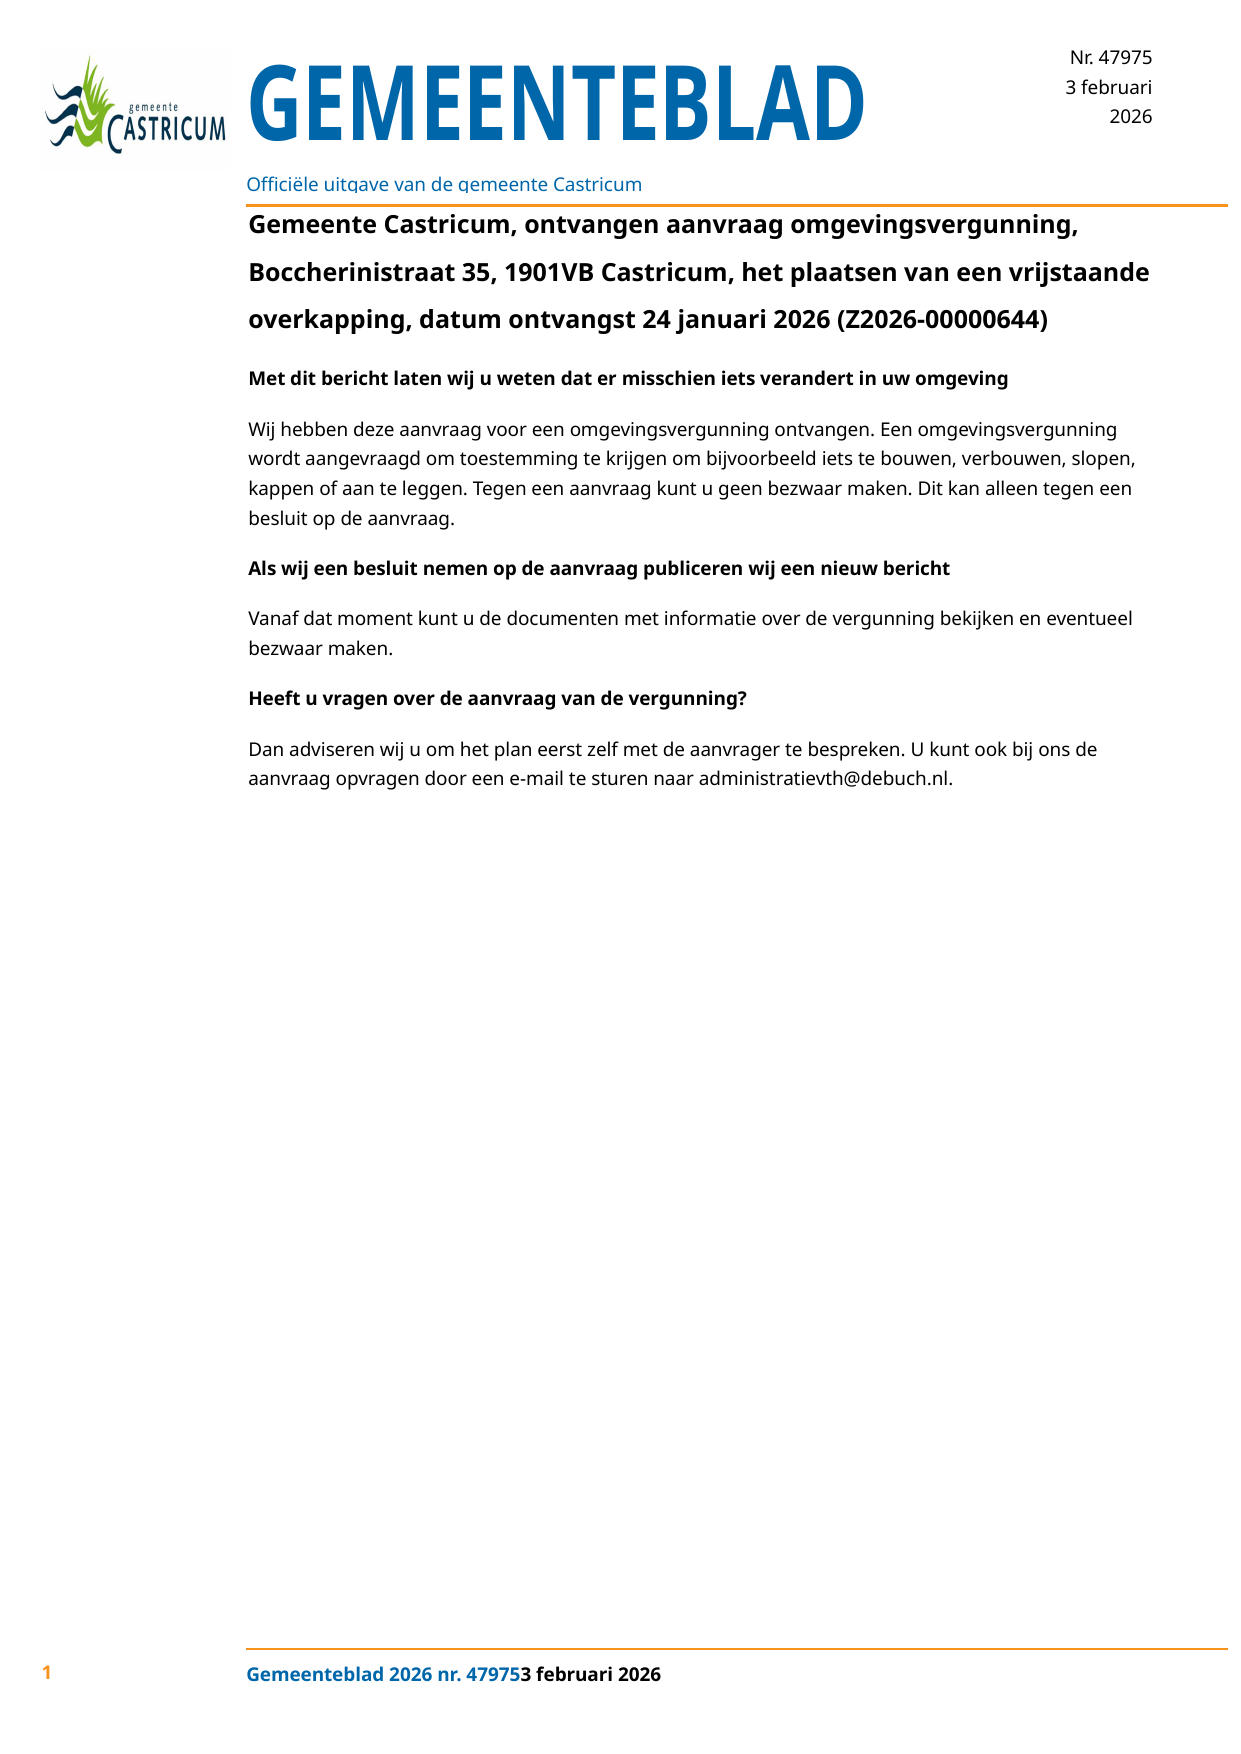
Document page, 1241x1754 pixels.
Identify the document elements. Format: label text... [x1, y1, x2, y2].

text Dan adviseren wij u om het plan eerst zelf met de aanvrager te bespreken. U kunt ook bij ons de aanvraag opvragen door een e-mail te sturen naar administratievth@debuch.nl. [248, 736, 1152, 791]
text Gemeente Castricum, ontvangen aanvraag omgevingsvergunning, Boccherinistraat 35, 1901VB Castricum, het plaatsen van een vrijstaande overkapping, datum ontvangst 24 januari 2026 (Z2026-00000644) [248, 207, 1152, 336]
text Vanaf dat moment kunt u de documenten met informatie over de vergunning bekijken en eventueel bezwaar maken. [248, 606, 1152, 661]
text Als wij een besluit nemen op de aanvraag publiceren wij een nieuw bericht [248, 555, 1152, 581]
text Wij hebben deze aanvraag voor een omgevingsvergunning ontvangen. Een omgevingsvergunning wordt aangevraagd om toestemming te krijgen om bijvoorbeeld iets te bouwen, verbouwen, slopen, kappen of aan te leggen. Tegen een aanvraag kunt u geen bezwaar maken. Dit kan alleen tegen een besluit op de aanvraag. [248, 416, 1152, 530]
text Met dit bericht laten wij u weten dat er misschien iets verandert in uw omgeving [248, 366, 1152, 391]
picture [41, 47, 231, 172]
text Heeft u vragen over de aanvraag van de vergunning? [248, 686, 1152, 711]
